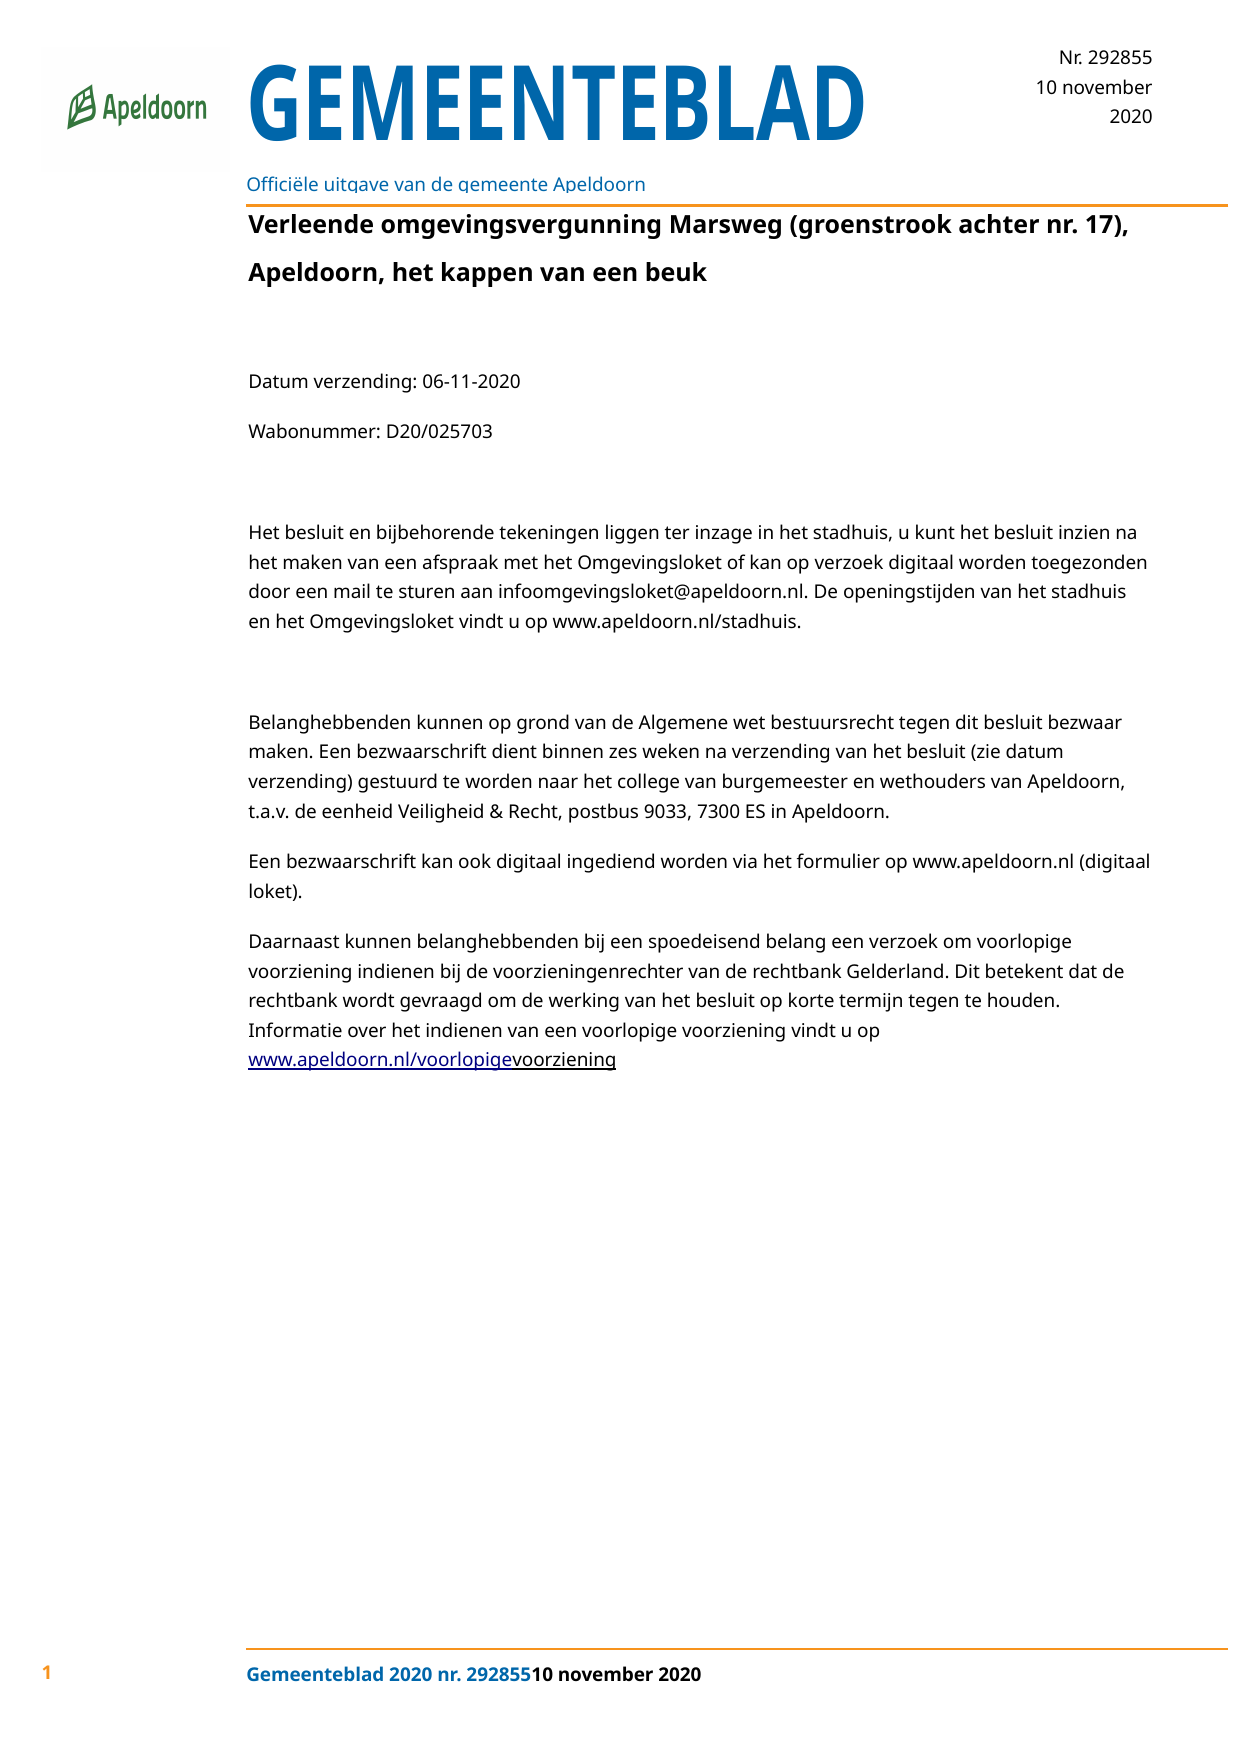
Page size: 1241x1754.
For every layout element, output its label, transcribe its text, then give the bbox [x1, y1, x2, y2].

text Datum verzending: 06-11-2020 [248, 368, 1152, 394]
text Belanghebbenden kunnen op grond van de Algemene wet bestuursrecht tegen dit besluit bezwaar maken. Een bezwaarschrift dient binnen zes weken na verzending van het besluit (zie datum verzending) gestuurd te worden naar het college van burgemeester en wethouders van Apeldoorn, t.a.v. de eenheid Veiligheid & Recht, postbus 9033, 7300 ES in Apeldoorn. [248, 709, 1152, 824]
text Daarnaast kunnen belanghebbenden bij een spoedeisend belang een verzoek om voorlopige voorziening indienen bij de voorzieningenrechter van de rechtbank Gelderland. Dit betekent dat de rechtbank wordt gevraagd om de werking van het besluit op korte termijn tegen te houden. Informatie over het indienen van een voorlopige voorziening vindt u op www.apeldoorn.nl/voorlopigevoorziening [248, 928, 1152, 1072]
text Verleende omgevingsvergunning Marsweg (groenstrook achter nr. 17), Apeldoorn, het kappen van een beuk [248, 207, 1152, 288]
text Een bezwaarschrift kan ook digitaal ingediend worden via het formulier op www.apeldoorn.nl (digitaal loket). [248, 848, 1152, 904]
text Het besluit en bijbehorende tekeningen liggen ter inzage in het stadhuis, u kunt het besluit inzien na het maken van een afspraak met het Omgevingsloket of kan op verzoek digitaal worden toegezonden door een mail te sturen aan infoomgevingsloket@apeldoorn.nl. De openingstijden van het stadhuis en het Omgevingsloket vindt u op www.apeldoorn.nl/stadhuis. [248, 519, 1152, 634]
text Wabonummer: D20/025703 [248, 419, 1152, 444]
picture [41, 47, 231, 172]
